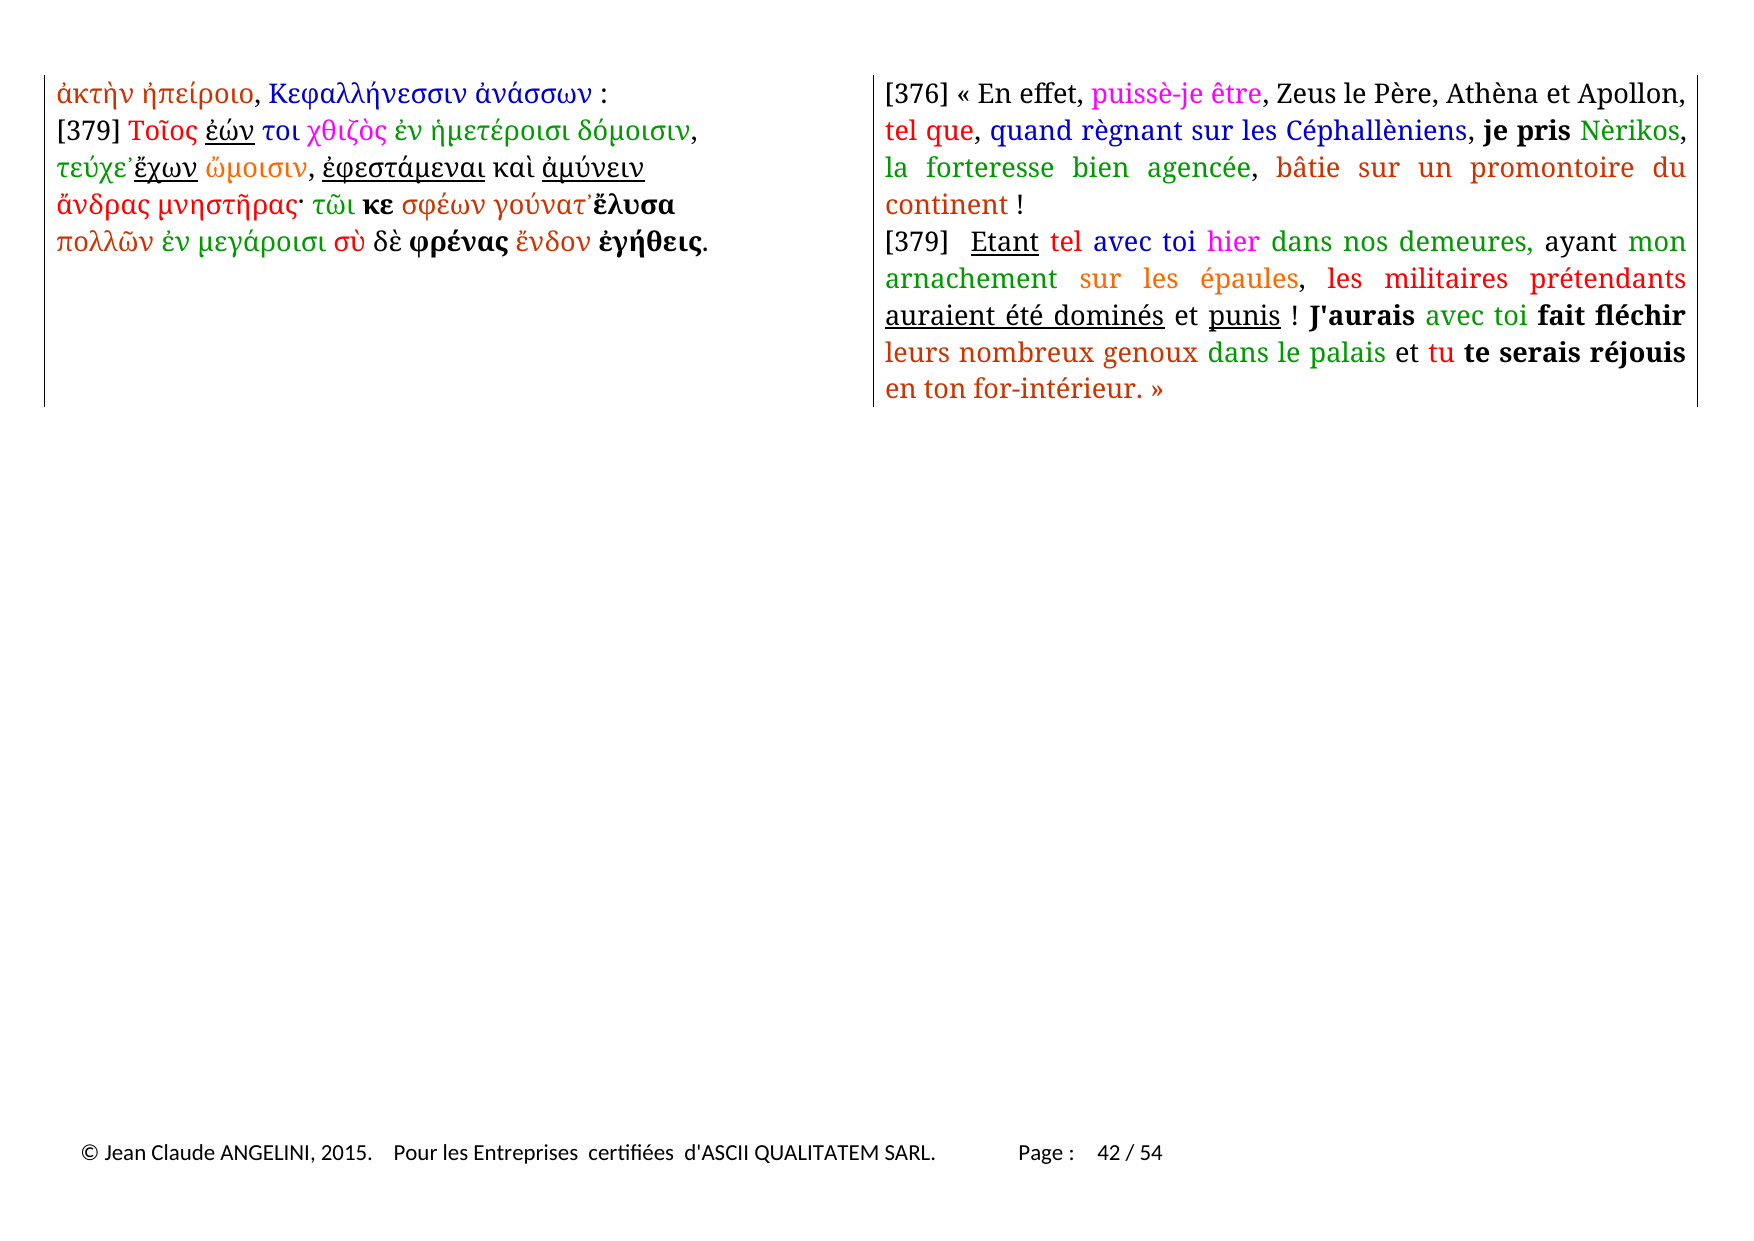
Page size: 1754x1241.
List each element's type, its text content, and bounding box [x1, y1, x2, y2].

table_header ἀκτὴν ἠπείροιο, Κεφαλλήνεσσιν ἀνάσσων : [379] Τοῖος ἐών τοι χθιζὸς ἐν ἡμετέροισι δόμοισιν, τεύχε᾽ἔχων ὤμοισιν, ἐφεστάμεναι καὶ ἀμύνειν ἄνδρας μνηστῆρας· τῶι κε σφέων γούνατ᾽ἔλυσα πολλῶν ἐν μεγάροισι σὺ δὲ φρένας ἔνδον ἐγήθεις. [45, 75, 873, 407]
table_header [376] « En effet, puissè-je être, Zeus le Père, Athèna et Apollon, tel que, quand règnant sur les Céphallèniens, je pris Nèrikos, la forteresse bien agencée, bâtie sur un promontoire du continent ! [379] Etant tel avec toi hier dans nos demeures, ayant mon arnachement sur les épaules, les militaires prétendants auraient été dominés et punis ! J'aurais avec toi fait fléchir leurs nombreux genoux dans le palais et tu te serais réjouis en ton for-intérieur. » [874, 75, 1697, 407]
